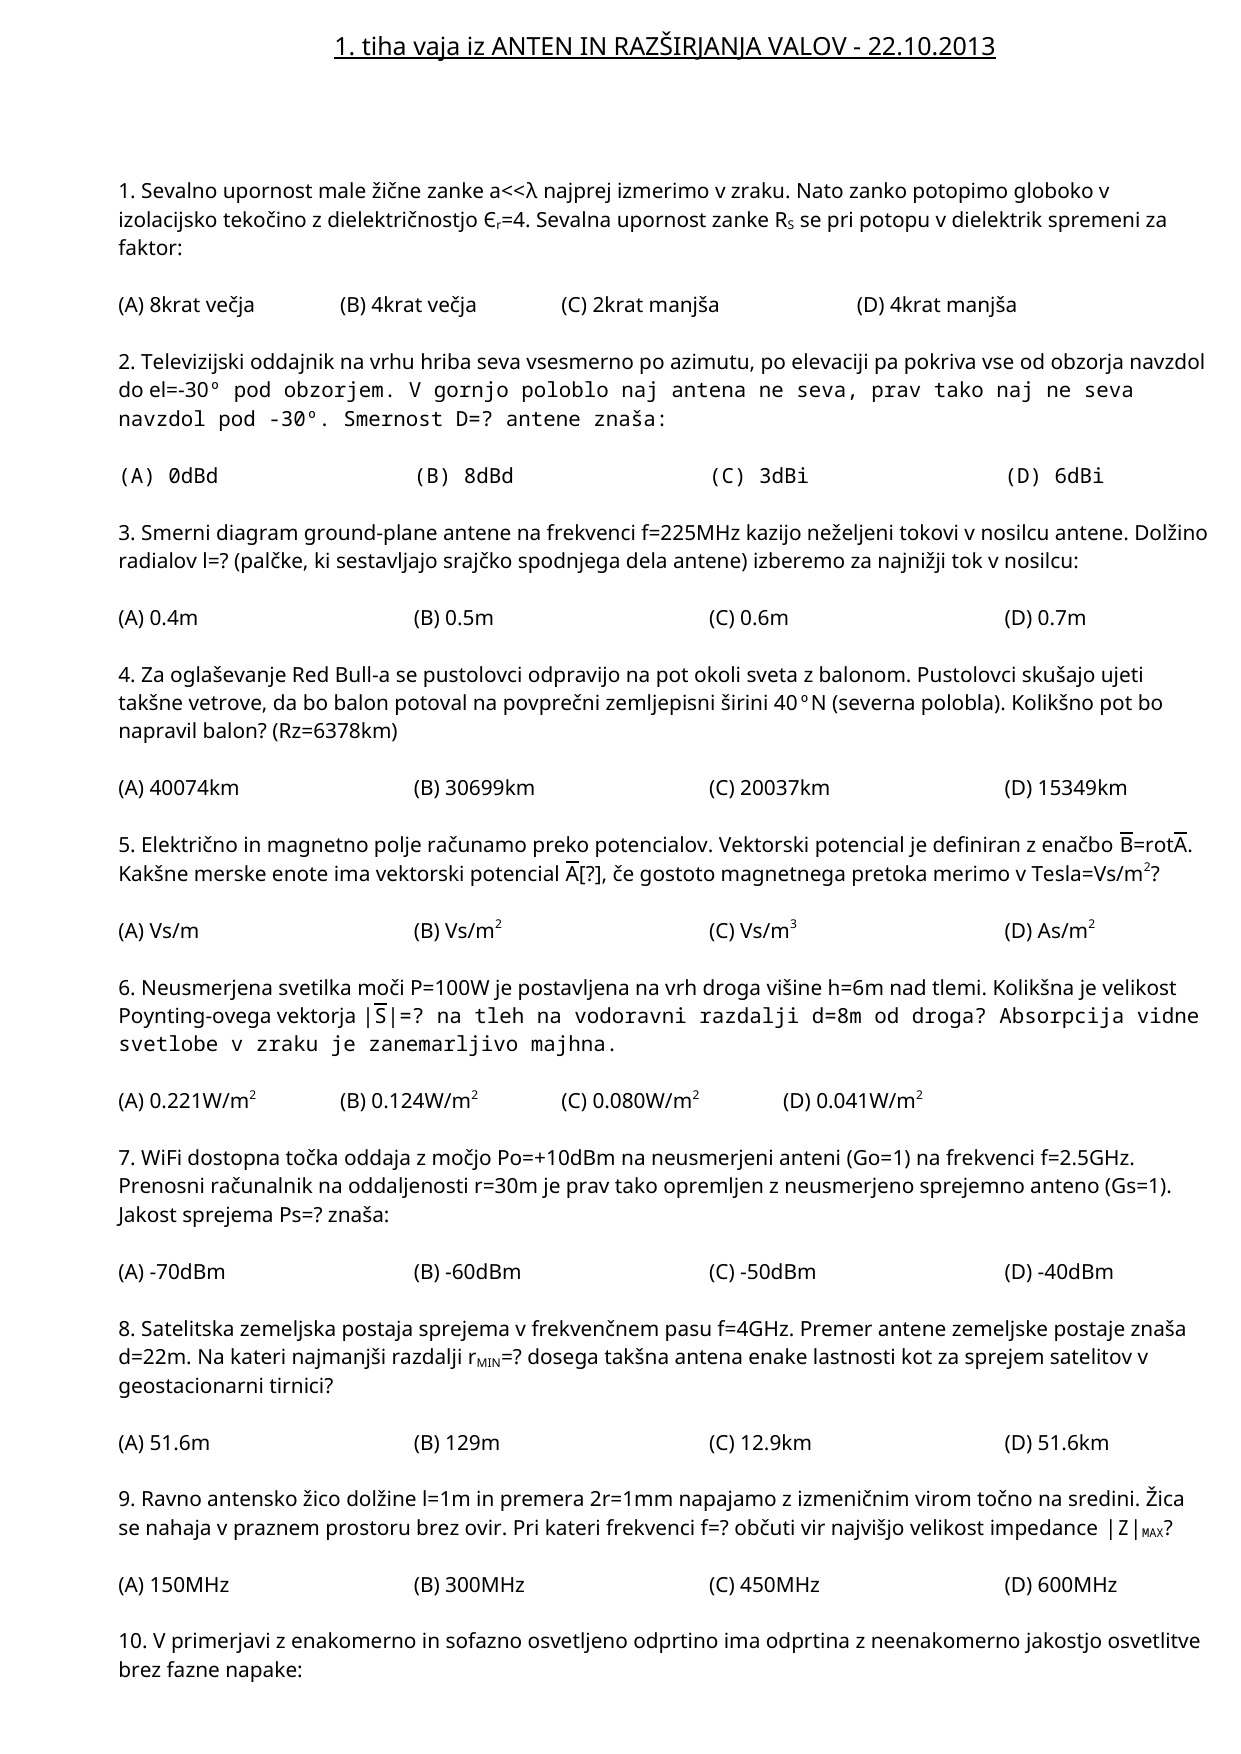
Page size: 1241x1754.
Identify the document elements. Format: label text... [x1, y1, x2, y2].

text 2. Televizijski oddajnik na vrhu hriba seva vsesmerno po azimutu, po elevaciji pa pokriva vse od obzorja navzdol do el=-30º pod obzorjem. V gornjo poloblo naj antena ne seva, prav tako naj ne seva navzdol pod -30º. Smernost D=? antene znaša: [118, 347, 1212, 432]
text (A) -70dBm (B) -60dBm (C) -50dBm (D) -40dBm [118, 1257, 1212, 1285]
text (A) 0dBd (B) 8dBd (C) 3dBi (D) 6dBi [118, 461, 1212, 489]
text (A) 40074km (B) 30699km (C) 20037km (D) 15349km [118, 773, 1212, 802]
text (A) 0.4m (B) 0.5m (C) 0.6m (D) 0.7m [118, 603, 1212, 631]
text 3. Smerni diagram ground-plane antene na frekvenci f=225MHz kazijo neželjeni tokovi v nosilcu antene. Dolžino radialov l=? (palčke, ki sestavljajo srajčko spodnjega dela antene) izberemo za najnižji tok v nosilcu: [118, 518, 1212, 574]
text 6. Neusmerjena svetilka moči P=100W je postavljena na vrh droga višine h=6m nad tlemi. Kolikšna je velikost Poynting-ovega vektorja |S|=? na tleh na vodoravni razdalji d=8m od droga? Absorpcija vidne svetlobe v zraku je zanemarljivo majhna. [118, 973, 1212, 1058]
text 1. Sevalno upornost male žične zanke a<<λ najprej izmerimo v zraku. Nato zanko potopimo globoko v izolacijsko tekočino z dielektričnostjo Єr=4. Sevalna upornost zanke RS se pri potopu v dielektrik spremeni za faktor: [118, 176, 1212, 262]
text 10. V primerjavi z enakomerno in sofazno osvetljeno odprtino ima odprtina z neenakomerno jakostjo osvetlitve brez fazne napake: [118, 1627, 1212, 1683]
text (A) 8krat večja (B) 4krat večja (C) 2krat manjša (D) 4krat manjša [118, 290, 1212, 318]
text (A) Vs/m (B) Vs/m2 (C) Vs/m3 (D) As/m2 [118, 916, 1212, 944]
text 9. Ravno antensko žico dolžine l=1m in premera 2r=1mm napajamo z izmeničnim virom točno na sredini. Žica se nahaja v praznem prostoru brez ovir. Pri kateri frekvenci f=? občuti vir najvišjo velikost impedance |Z|MAX? [118, 1484, 1212, 1541]
text 8. Satelitska zemeljska postaja sprejema v frekvenčnem pasu f=4GHz. Premer antene zemeljske postaje znaša d=22m. Na kateri najmanjši razdalji rMIN=? dosega takšna antena enake lastnosti kot za sprejem satelitov v geostacionarni tirnici? [118, 1314, 1212, 1399]
text 7. WiFi dostopna točka oddaja z močjo Po=+10dBm na neusmerjeni anteni (Go=1) na frekvenci f=2.5GHz. Prenosni računalnik na oddaljenosti r=30m je prav tako opremljen z neusmerjeno sprejemno anteno (Gs=1). Jakost sprejema Ps=? znaša: [118, 1143, 1212, 1228]
text (A) 51.6m (B) 129m (C) 12.9km (D) 51.6km [118, 1428, 1212, 1456]
text 4. Za oglaševanje Red Bull-a se pustolovci odpravijo na pot okoli sveta z balonom. Pustolovci skušajo ujeti takšne vetrove, da bo balon potoval na povprečni zemljepisni širini 40ºN (severna polobla). Kolikšno pot bo napravil balon? (Rz=6378km) [118, 660, 1212, 745]
text (A) 150MHz (B) 300MHz (C) 450MHz (D) 600MHz [118, 1570, 1212, 1598]
text (A) 0.221W/m2 (B) 0.124W/m2 (C) 0.080W/m2 (D) 0.041W/m2 [118, 1086, 1212, 1115]
text 5. Električno in magnetno polje računamo preko potencialov. Vektorski potencial je definiran z enačbo B=rotA. Kakšne merske enote ima vektorski potencial A[?], če gostoto magnetnega pretoka merimo v Tesla=Vs/m2? [118, 830, 1212, 887]
text 1. tiha vaja iz ANTEN IN RAZŠIRJANJA VALOV - 22.10.2013 [118, 28, 1212, 63]
